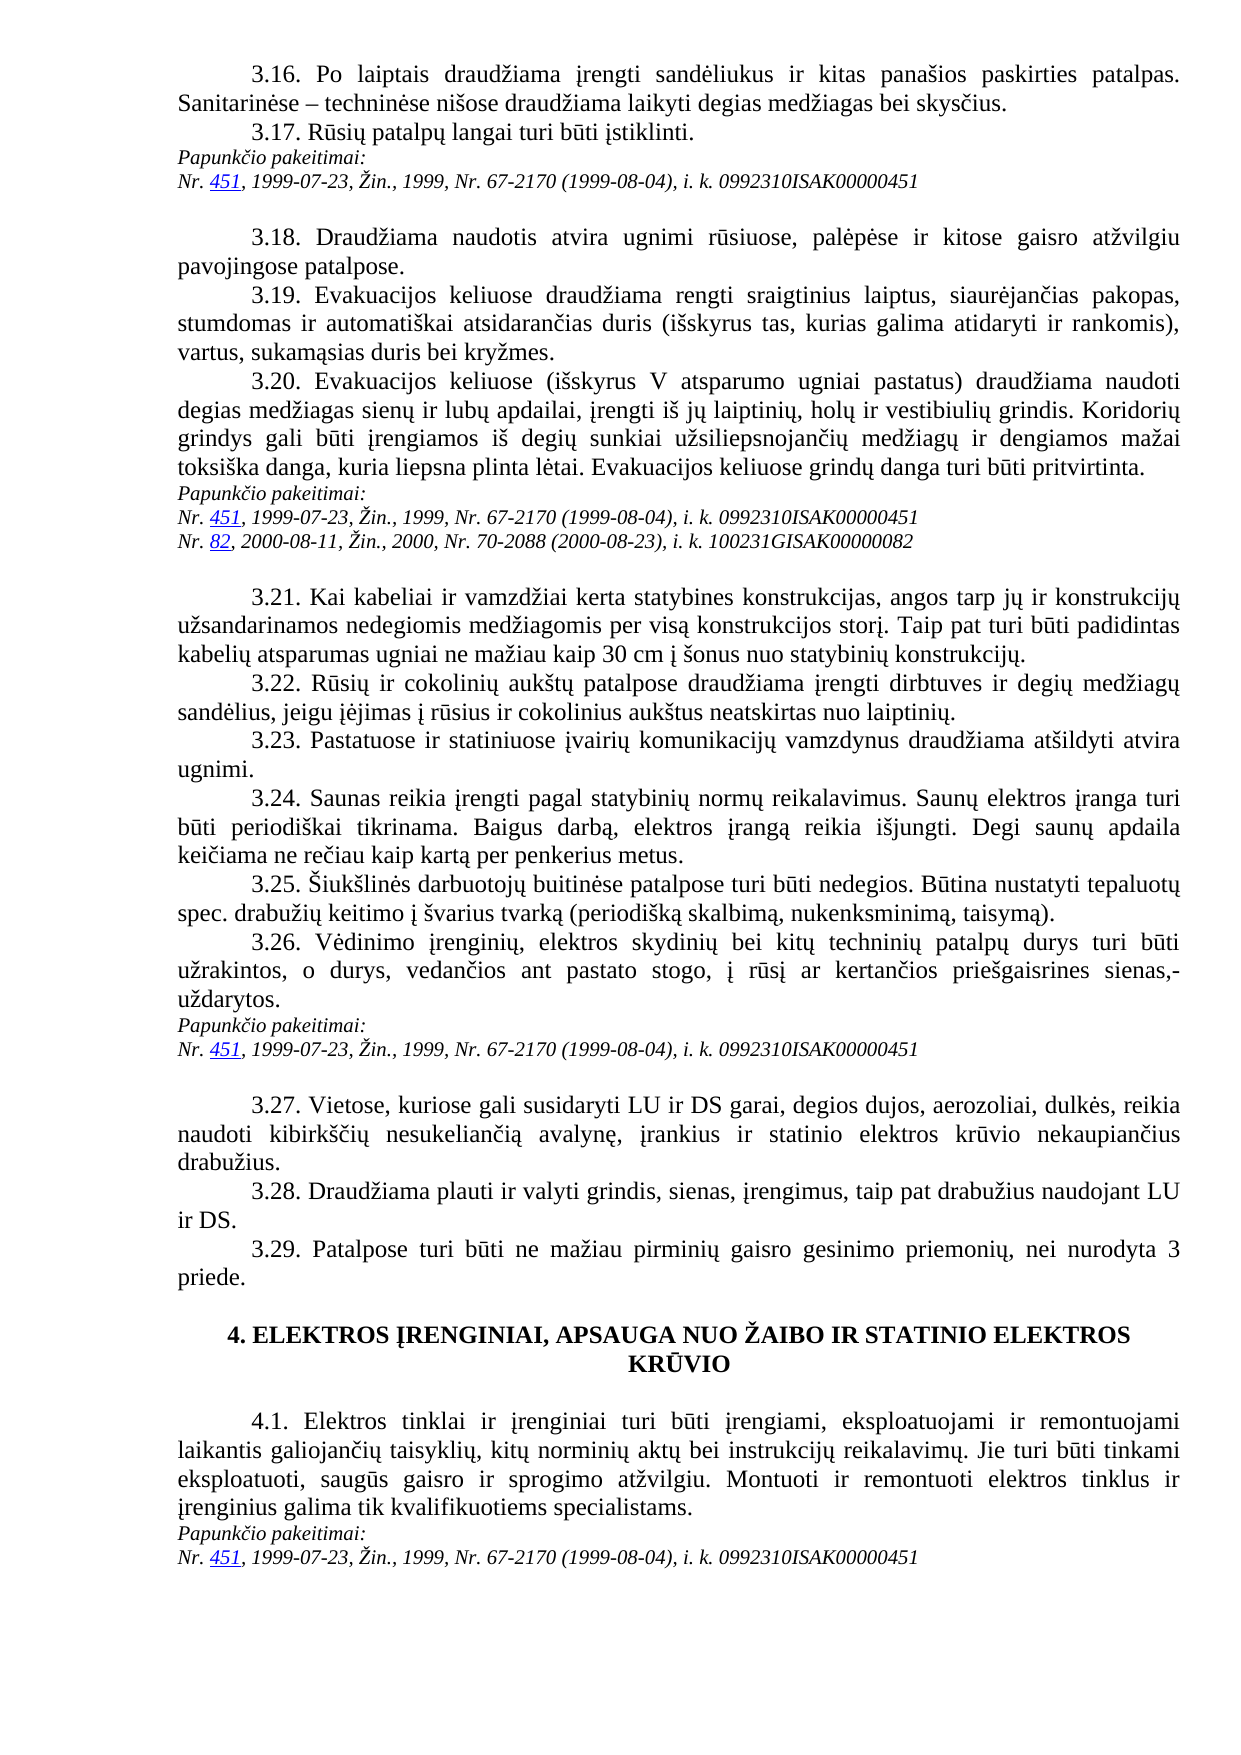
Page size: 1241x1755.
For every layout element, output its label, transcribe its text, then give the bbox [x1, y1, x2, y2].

text 3.27. Vietose, kuriose gali susidaryti LU ir DS garai, degios dujos, aerozoliai, dulkės, reikia naudoti kibirkščių nesukeliančią avalynę, įrankius ir statinio elektros krūvio nekaupiančius drabužius. [177, 1090, 1181, 1176]
text Papunkčio pakeitimai: [177, 481, 1181, 505]
text Nr. 451, 1999-07-23, Žin., 1999, Nr. 67-2170 (1999-08-04), i. k. 0992310ISAK00000451 [177, 1545, 1181, 1569]
text 3.16. Po laiptais draudžiama įrengti sandėliukus ir kitas panašios paskirties patalpas. Sanitarinėse – techninėse nišose draudžiama laikyti degias medžiagas bei skysčius. [177, 59, 1181, 117]
text 3.26. Vėdinimo įrenginių, elektros skydinių bei kitų techninių patalpų durys turi būti užrakintos, o durys, vedančios ant pastato stogo, į rūsį ar kertančios priešgaisrines sienas,- uždarytos. [177, 927, 1181, 1013]
text 3.18. Draudžiama naudotis atvira ugnimi rūsiuose, palėpėse ir kitose gaisro atžvilgiu pavojingose patalpose. [177, 222, 1181, 280]
text Papunkčio pakeitimai: [177, 1521, 1181, 1545]
text Papunkčio pakeitimai: [177, 145, 1181, 169]
text 4.1. Elektros tinklai ir įrenginiai turi būti įrengiami, eksploatuojami ir remontuojami laikantis galiojančių taisyklių, kitų norminių aktų bei instrukcijų reikalavimų. Jie turi būti tinkami eksploatuoti, saugūs gaisro ir sprogimo atžvilgiu. Montuoti ir remontuoti elektros tinklus ir įrenginius galima tik kvalifikuotiems specialistams. [177, 1406, 1181, 1521]
text 3.28. Draudžiama plauti ir valyti grindis, sienas, įrengimus, taip pat drabužius naudojant LU ir DS. [177, 1176, 1181, 1234]
text 3.25. Šiukšlinės darbuotojų buitinėse patalpose turi būti nedegios. Būtina nustatyti tepaluotų spec. drabužių keitimo į švarius tvarką (periodišką skalbimą, nukenksminimą, taisymą). [177, 869, 1181, 927]
text Papunkčio pakeitimai: [177, 1013, 1181, 1037]
text 3.20. Evakuacijos keliuose (išskyrus V atsparumo ugniai pastatus) draudžiama naudoti degias medžiagas sienų ir lubų apdailai, įrengti iš jų laiptinių, holų ir vestibiulių grindis. Koridorių grindys gali būti įrengiamos iš degių sunkiai užsiliepsnojančių medžiagų ir dengiamos mažai toksiška danga, kuria liepsna plinta lėtai. Evakuacijos keliuose grindų danga turi būti pritvirtinta. [177, 366, 1181, 481]
text 3.21. Kai kabeliai ir vamzdžiai kerta statybines konstrukcijas, angos tarp jų ir konstrukcijų užsandarinamos nedegiomis medžiagomis per visą konstrukcijos storį. Taip pat turi būti padidintas kabelių atsparumas ugniai ne mažiau kaip 30 cm į šonus nuo statybinių konstrukcijų. [177, 582, 1181, 668]
text 3.22. Rūsių ir cokolinių aukštų patalpose draudžiama įrengti dirbtuves ir degių medžiagų sandėlius, jeigu įėjimas į rūsius ir cokolinius aukštus neatskirtas nuo laiptinių. [177, 668, 1181, 726]
text 3.24. Saunas reikia įrengti pagal statybinių normų reikalavimus. Saunų elektros įranga turi būti periodiškai tikrinama. Baigus darbą, elektros įrangą reikia išjungti. Degi saunų apdaila keičiama ne rečiau kaip kartą per penkerius metus. [177, 783, 1181, 869]
text 3.23. Pastatuose ir statiniuose įvairių komunikacijų vamzdynus draudžiama atšildyti atvira ugnimi. [177, 726, 1181, 783]
text Nr. 82, 2000-08-11, Žin., 2000, Nr. 70-2088 (2000-08-23), i. k. 100231GISAK00000082 [177, 529, 1181, 553]
text 4. ELEKTROS ĮRENGINIAI, APSAUGA NUO ŽAIBO IR STATINIO ELEKTROS KRŪVIO [177, 1320, 1181, 1377]
text Nr. 451, 1999-07-23, Žin., 1999, Nr. 67-2170 (1999-08-04), i. k. 0992310ISAK00000451 [177, 1037, 1181, 1061]
text Nr. 451, 1999-07-23, Žin., 1999, Nr. 67-2170 (1999-08-04), i. k. 0992310ISAK00000451 [177, 169, 1181, 193]
text Nr. 451, 1999-07-23, Žin., 1999, Nr. 67-2170 (1999-08-04), i. k. 0992310ISAK00000451 [177, 505, 1181, 529]
text 3.17. Rūsių patalpų langai turi būti įstiklinti. [177, 117, 1181, 145]
text 3.29. Patalpose turi būti ne mažiau pirminių gaisro gesinimo priemonių, nei nurodyta 3 priede. [177, 1234, 1181, 1291]
text 3.19. Evakuacijos keliuose draudžiama rengti sraigtinius laiptus, siaurėjančias pakopas, stumdomas ir automatiškai atsidarančias duris (išskyrus tas, kurias galima atidaryti ir rankomis), vartus, sukamąsias duris bei kryžmes. [177, 280, 1181, 366]
